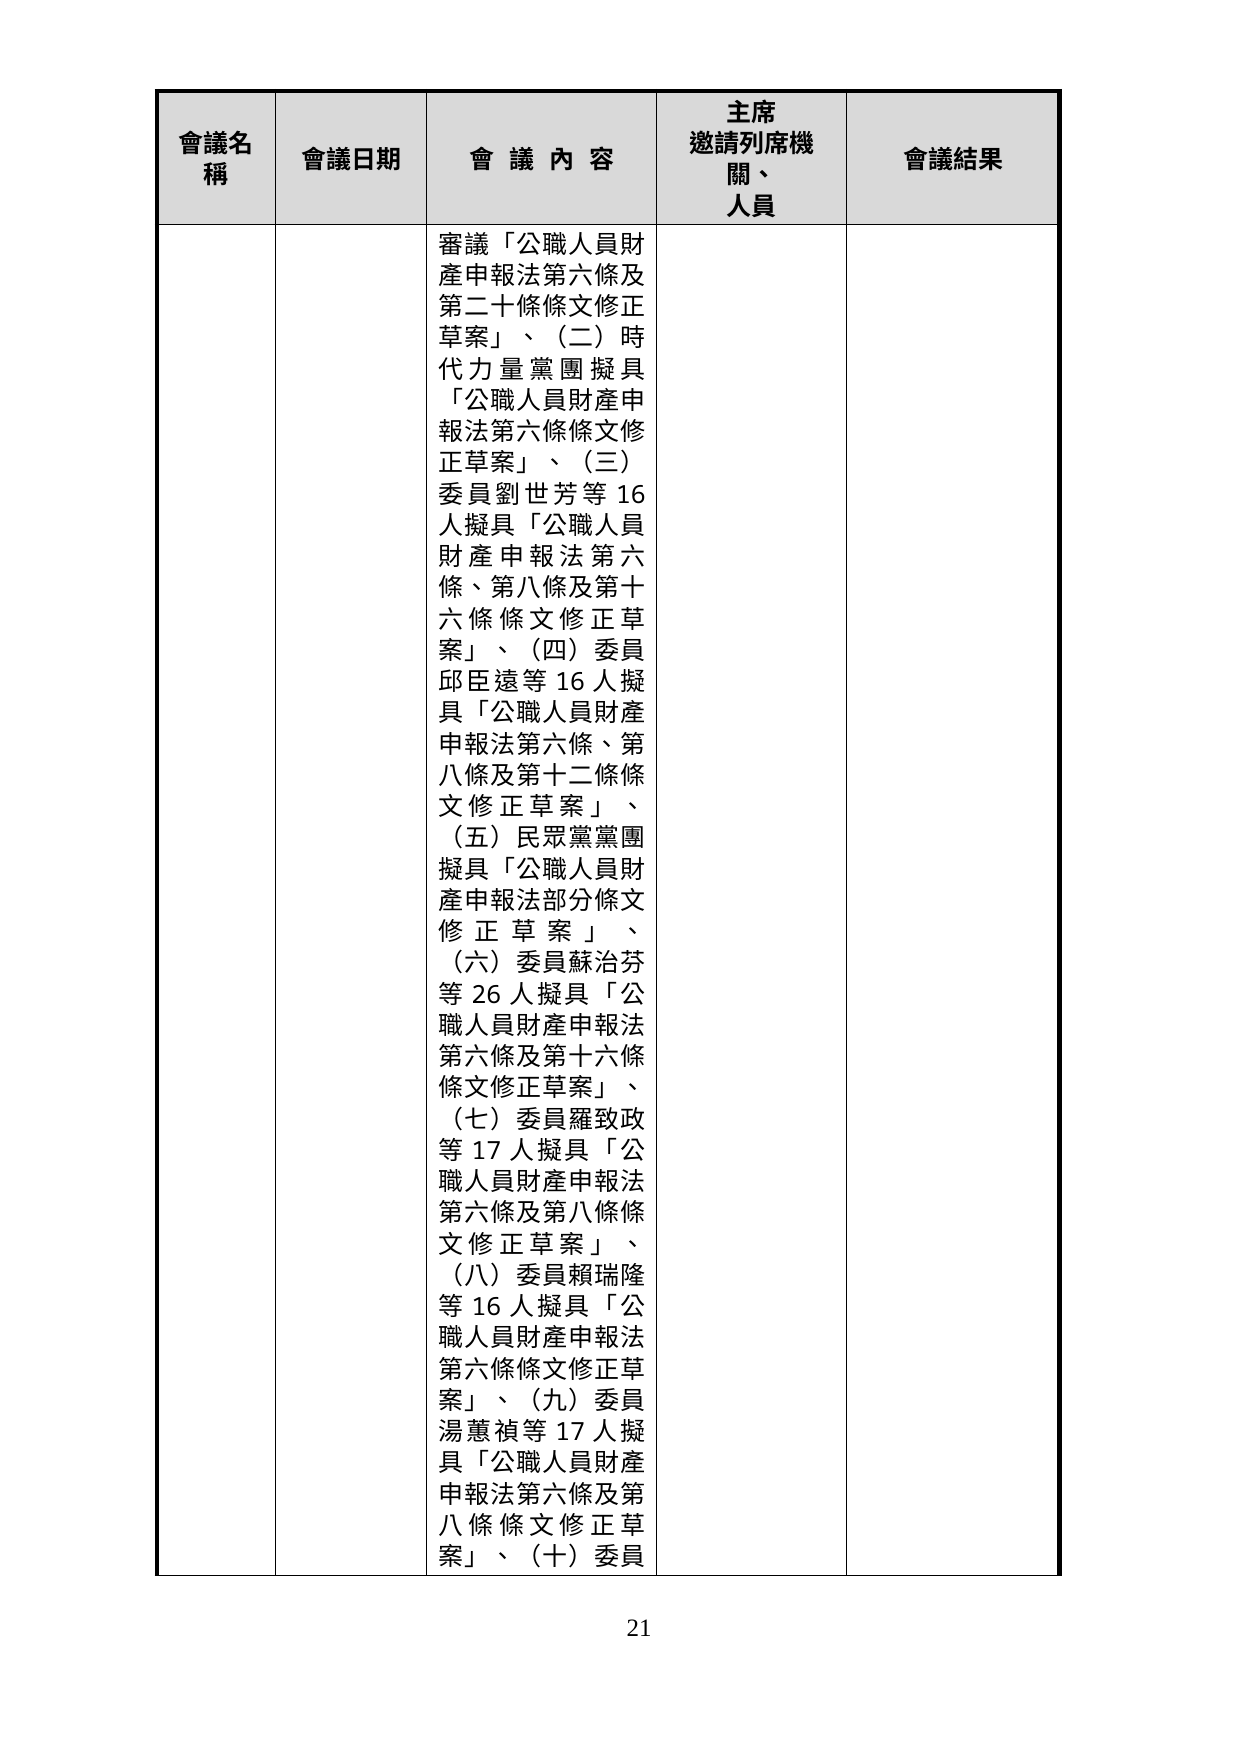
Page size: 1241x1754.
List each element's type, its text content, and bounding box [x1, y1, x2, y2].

table_cell [159, 225, 275, 1575]
table_cell [276, 225, 426, 1575]
table_cell [657, 225, 846, 1575]
table_header 主席 邀請列席機關、 人員 [657, 93, 846, 224]
table_header 會議內容 [427, 93, 656, 224]
table_header 會議名稱 [159, 93, 275, 224]
table_cell 審議「公職人員財產申報法第六條及第二十條條文修正草案」、（二）時代力量黨團擬具「公職人員財產申報法第六條條文修正草案」、（三）委員劉世芳等16人擬具「公職人員財產申報法第六條、第八條及第十六條條文修正草案」、（四）委員邱臣遠等16人擬具「公職人員財產申報法第六條、第八條及第十二條條文修正草案」、（五）民眾黨黨團擬具「公職人員財產申報法部分條文修正草案」、（六）委員蘇治芬等26人擬具「公職人員財產申報法第六條及第十六條條文修正草案」、（七）委員羅致政等17人擬具「公職人員財產申報法第六條及第八條條文修正草案」、（八）委員賴瑞隆等16人擬具「公職人員財產申報法第六條條文修正草案」、（九）委員湯蕙禎等17人擬具「公職人員財產申報法第六條及第八條條文修正草案」、（十）委員 [427, 225, 656, 1575]
table_header 會議日期 [276, 93, 426, 224]
table_header 會議結果 [847, 93, 1057, 224]
table_cell [847, 225, 1057, 1575]
